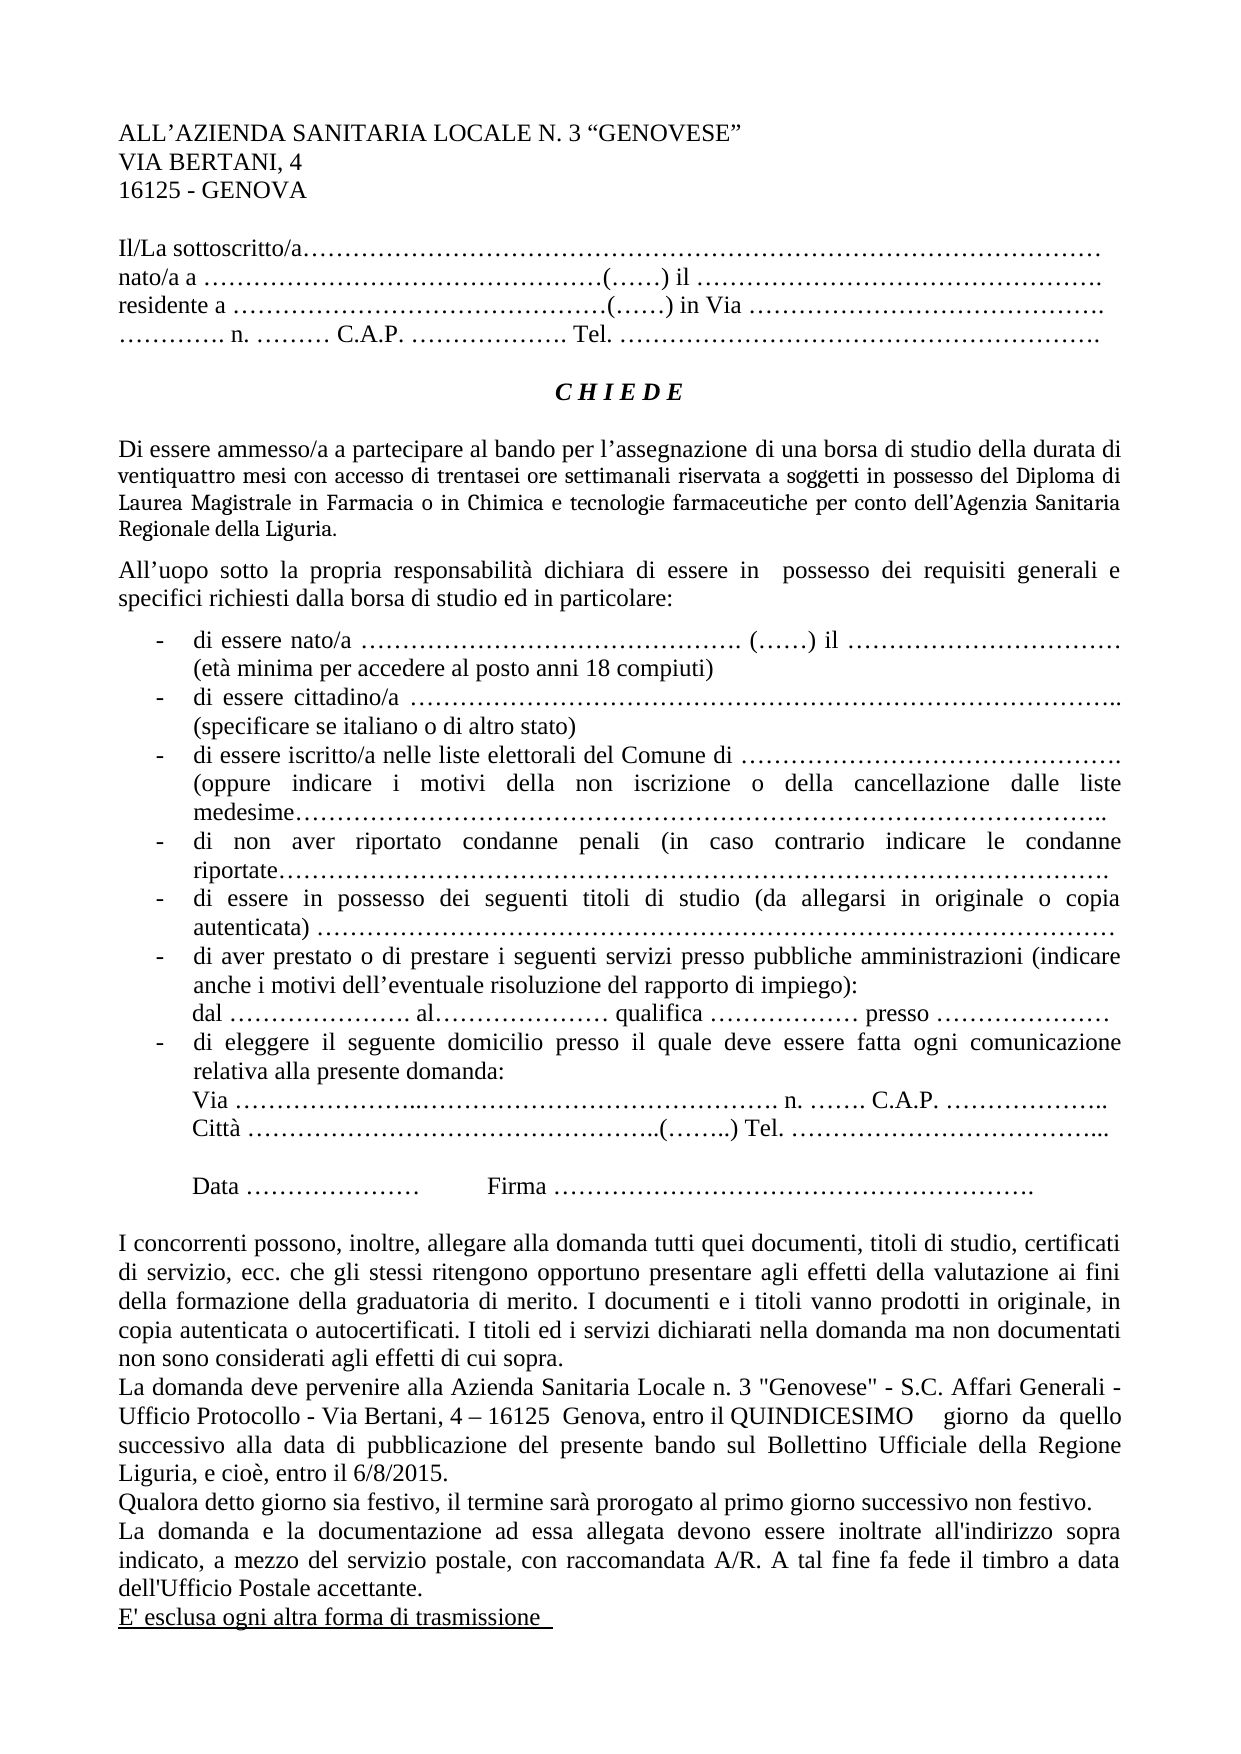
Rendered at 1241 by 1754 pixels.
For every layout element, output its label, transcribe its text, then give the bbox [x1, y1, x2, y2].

list di essere cittadino/a ………………………………………………………………………….. (specificare se italiano o di altro stato) [156, 682, 1122, 740]
text …………. n. ……… C.A.P. ………………. Tel. …………………………………………………. [118, 319, 1122, 348]
text Il/La sottoscritto/a…………………………………………………………………………………… [118, 233, 1122, 262]
text residente a ………………………………………(……) in Via ……………………………………. [118, 291, 1122, 319]
text 16125 - GENOVA [118, 176, 1122, 204]
subtitle C H I E D E [118, 377, 1122, 406]
text Di essere ammesso/a a partecipare al bando per l’assegnazione di una borsa di studio della durata di ventiquattro mesi con accesso di trentasei ore settimanali riservata a soggetti in possesso del Diploma di Laurea Magistrale in Farmacia o in Chimica e tecnologie farmaceutiche per conto dell’Agenzia Sanitaria Regionale della Liguria. [118, 434, 1122, 542]
list di essere nato/a ………………………………………. (……) il …………………………… (età minima per accedere al posto anni 18 compiuti) [156, 625, 1122, 682]
text ALL’AZIENDA SANITARIA LOCALE N. 3 “GENOVESE” [118, 118, 1122, 147]
text E' esclusa ogni altra forma di trasmissione [118, 1602, 1122, 1631]
list di essere iscritto/a nelle liste elettorali del Comune di ………………………………………. (oppure indicare i motivi della non iscrizione o della cancellazione dalle liste medesime…………………………………………………………………………………….. [156, 740, 1122, 826]
text Qualora detto giorno sia festivo, il termine sarà prorogato al primo giorno successivo non festivo. [118, 1487, 1122, 1516]
list di eleggere il seguente domicilio presso il quale deve essere fatta ogni comunicazione relativa alla presente domanda: [156, 1027, 1122, 1085]
text VIA BERTANI, 4 [118, 147, 1122, 176]
text dal …………………. al………………… qualifica ……………… presso ………………… [192, 998, 1122, 1027]
list di aver prestato o di prestare i seguenti servizi presso pubbliche amministrazioni (indicare anche i motivi dell’eventuale risoluzione del rapporto di impiego): [156, 941, 1122, 998]
list di non aver riportato condanne penali (in caso contrario indicare le condanne riportate………………………………………………………………………………………. [156, 826, 1122, 883]
text Città …………………………………………..(……..) Tel. ………………………………... [192, 1113, 1122, 1142]
text nato/a a …………………………………………(……) il …………………………………………. [118, 262, 1122, 291]
list di essere in possesso dei seguenti titoli di studio (da allegarsi in originale o copia autenticata) …………………………………………………………………………………… [156, 883, 1122, 941]
text All’uopo sotto la propria responsabilità dichiara di essere in possesso dei requisiti generali e specifici richiesti dalla borsa di studio ed in particolare: [118, 555, 1122, 612]
text Via …………………..……………………………………. n. ……. C.A.P. ……………….. [192, 1085, 1122, 1113]
text I concorrenti possono, inoltre, allegare alla domanda tutti quei documenti, titoli di studio, certificati di servizio, ecc. che gli stessi ritengono opportuno presentare agli effetti della valutazione ai fini della formazione della graduatoria di merito. I documenti e i titoli vanno prodotti in originale, in copia autenticata o autocertificati. I titoli ed i servizi dichiarati nella domanda ma non documentati non sono considerati agli effetti di cui sopra. [118, 1228, 1122, 1372]
text La domanda e la documentazione ad essa allegata devono essere inoltrate all'indirizzo sopra indicato, a mezzo del servizio postale, con raccomandata A/R. A tal fine fa fede il timbro a data dell'Ufficio Postale accettante. [118, 1516, 1122, 1602]
text Data ………………… Firma …………………………………………………. [192, 1171, 1122, 1200]
text La domanda deve pervenire alla Azienda Sanitaria Locale n. 3 "Genovese" - S.C. Affari Generali - Ufficio Protocollo - Via Bertani, 4 – 16125 Genova, entro il QUINDICESIMO giorno da quello successivo alla data di pubblicazione del presente bando sul Bollettino Ufficiale della Regione Liguria, e cioè, entro il 6/8/2015. [118, 1372, 1122, 1487]
